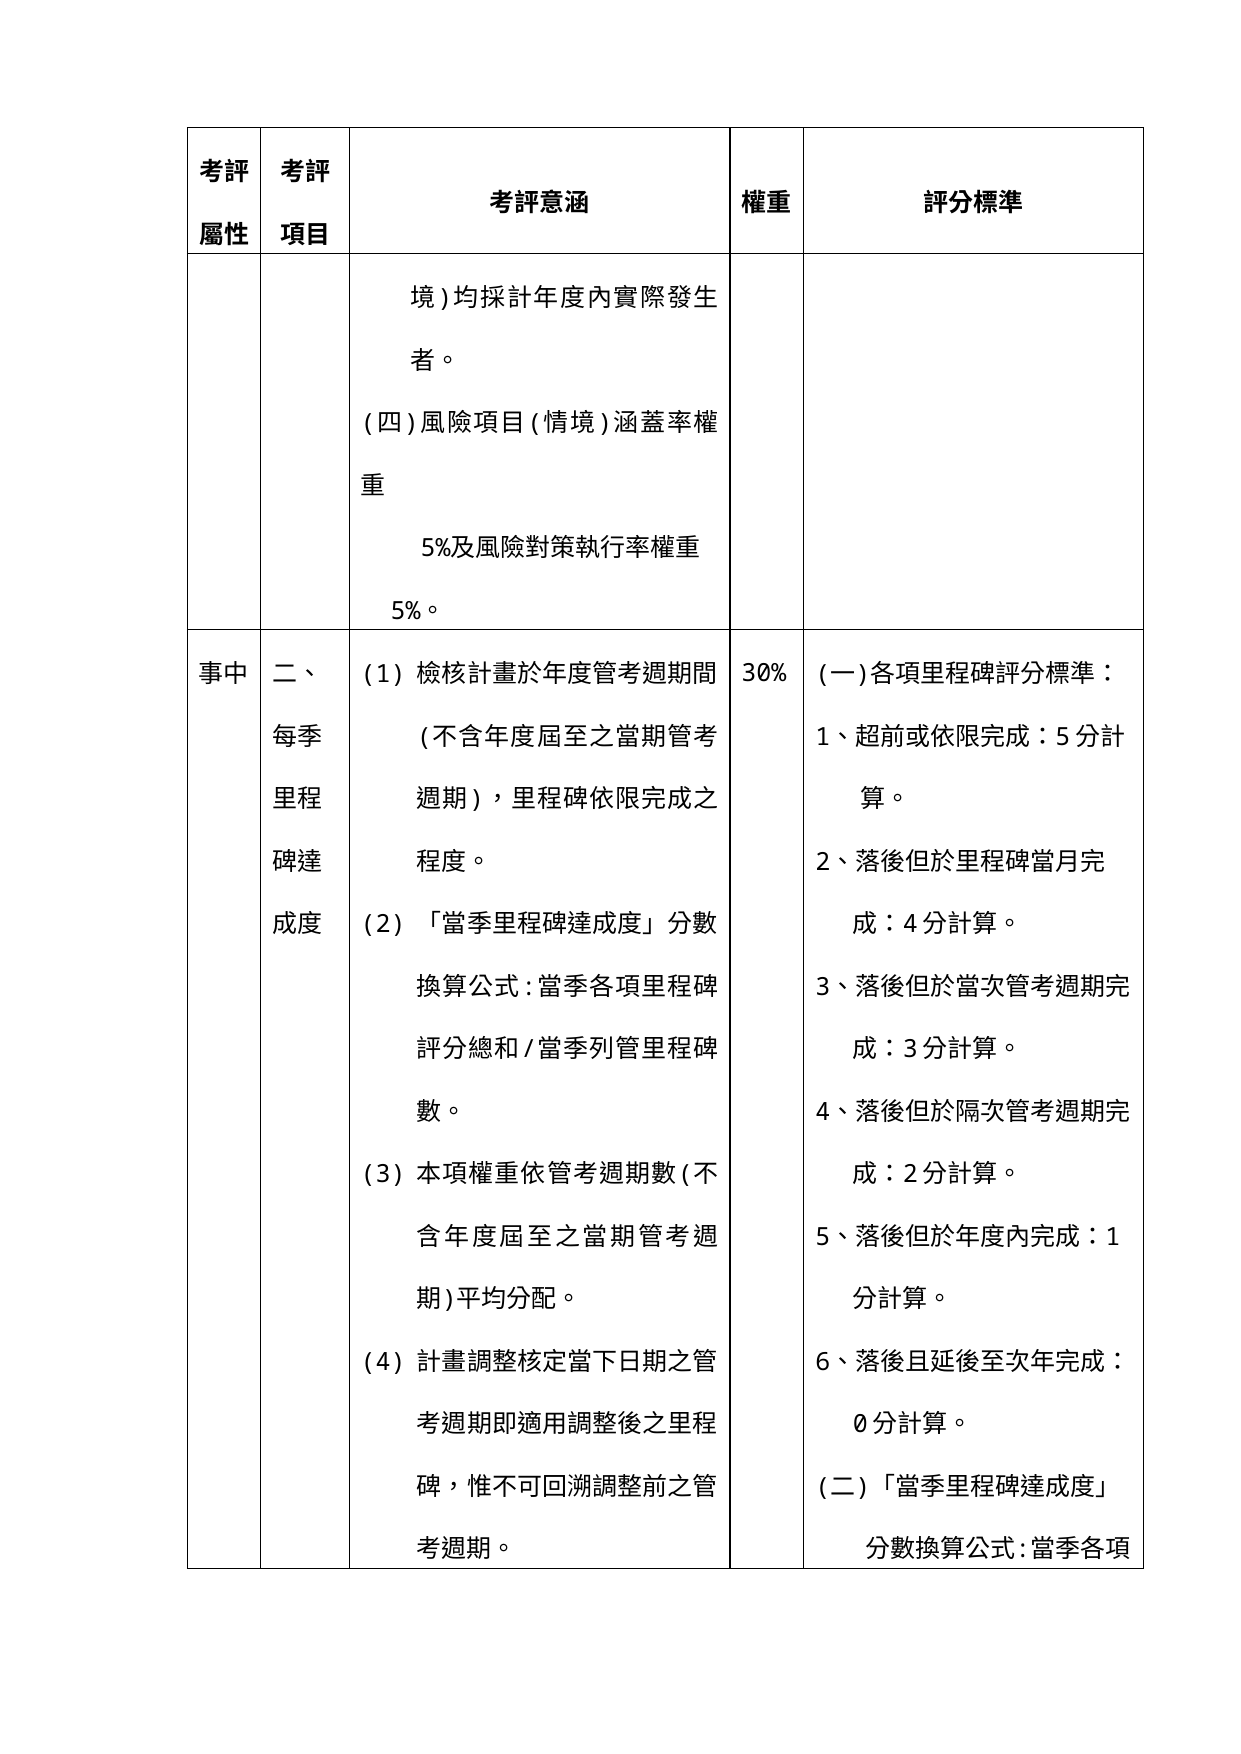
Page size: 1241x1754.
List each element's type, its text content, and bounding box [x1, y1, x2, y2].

table_cell 境)均採計年度內實際發生者。 (四)風險項目(情境)涵蓋率權重 5%及風險對策執行率權重 5%。 [350, 254, 729, 629]
table_cell [261, 254, 349, 629]
table_header 考評項目 [261, 128, 349, 253]
table_cell 事中 [188, 630, 260, 1568]
table_cell [804, 254, 1143, 629]
table_cell (一)各項里程碑評分標準： 1、超前或依限完成：5分計 算。 2、落後但於里程碑當月完成：4分計算。 3、落後但於當次管考週期完成：3分計算。 4、落後但於隔次管考週期完成：2分計算。 5、落後但於年度內完成：1分計算。 6、落後且延後至次年完成：0分計算。 (二)「當季里程碑達成度」分數換算公式:當季各項 [804, 630, 1143, 1568]
table_header 評分標準 [804, 128, 1143, 253]
table_cell 檢核計畫於年度管考週期間(不含年度屆至之當期管考週期)，里程碑依限完成之程度。 「當季里程碑達成度」分數換算公式:當季各項里程碑評分總和/當季列管里程碑數。 本項權重依管考週期數(不含年度屆至之當期管考週期)平均分配。 計畫調整核定當下日期之管考週期即適用調整後之里程碑，惟不可回溯調整前之管考週期。 [350, 630, 729, 1568]
table_header 考評意涵 [350, 128, 729, 253]
table_header 權重 [731, 128, 803, 253]
table_cell 30% [731, 630, 803, 1568]
table_cell [731, 254, 803, 629]
table_cell 二、 每季里程碑達成度 [261, 630, 349, 1568]
table_cell [188, 254, 260, 629]
table_header 考評 屬性 [188, 128, 260, 253]
